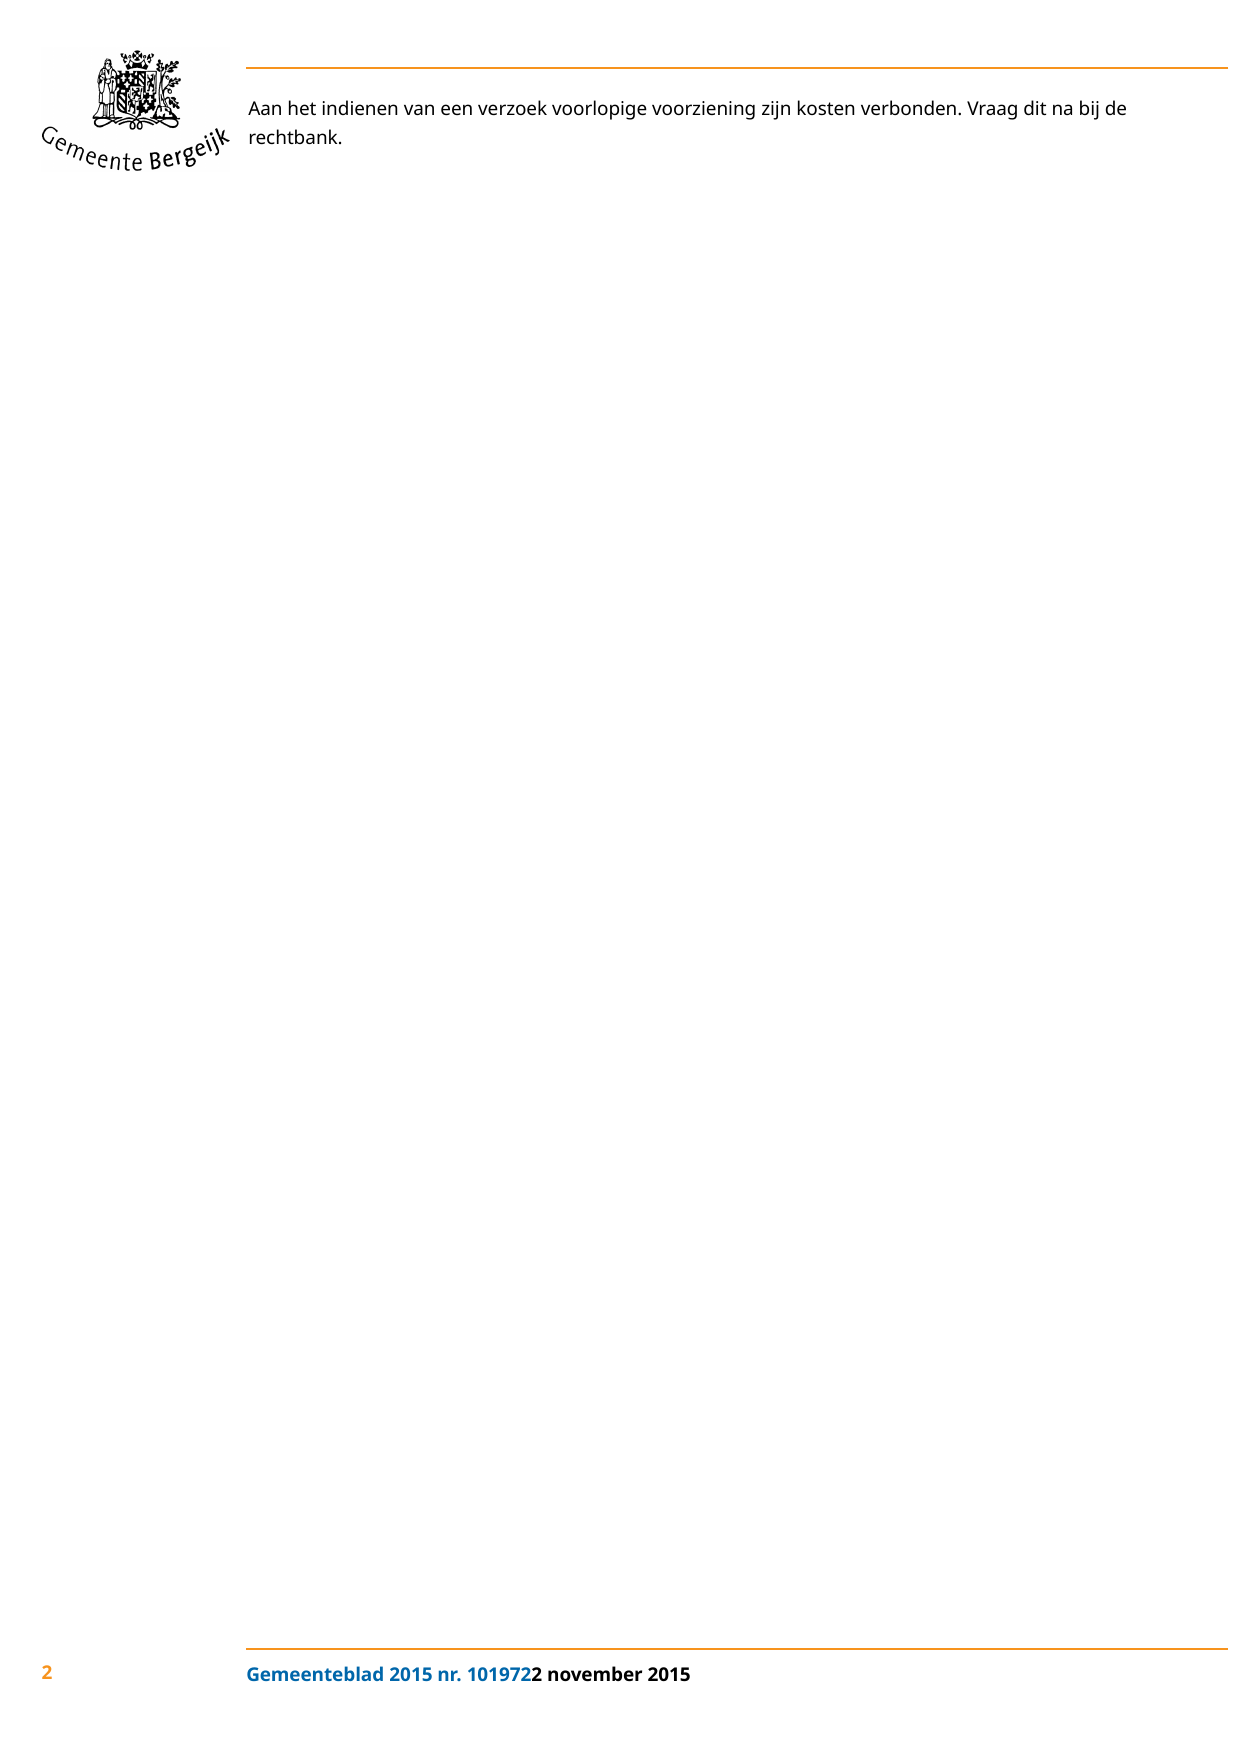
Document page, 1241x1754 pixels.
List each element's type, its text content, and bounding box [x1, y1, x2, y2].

picture [41, 47, 231, 172]
text Aan het indienen van een verzoek voorlopige voorziening zijn kosten verbonden. Vraag dit na bij de rechtbank. [248, 95, 1152, 150]
